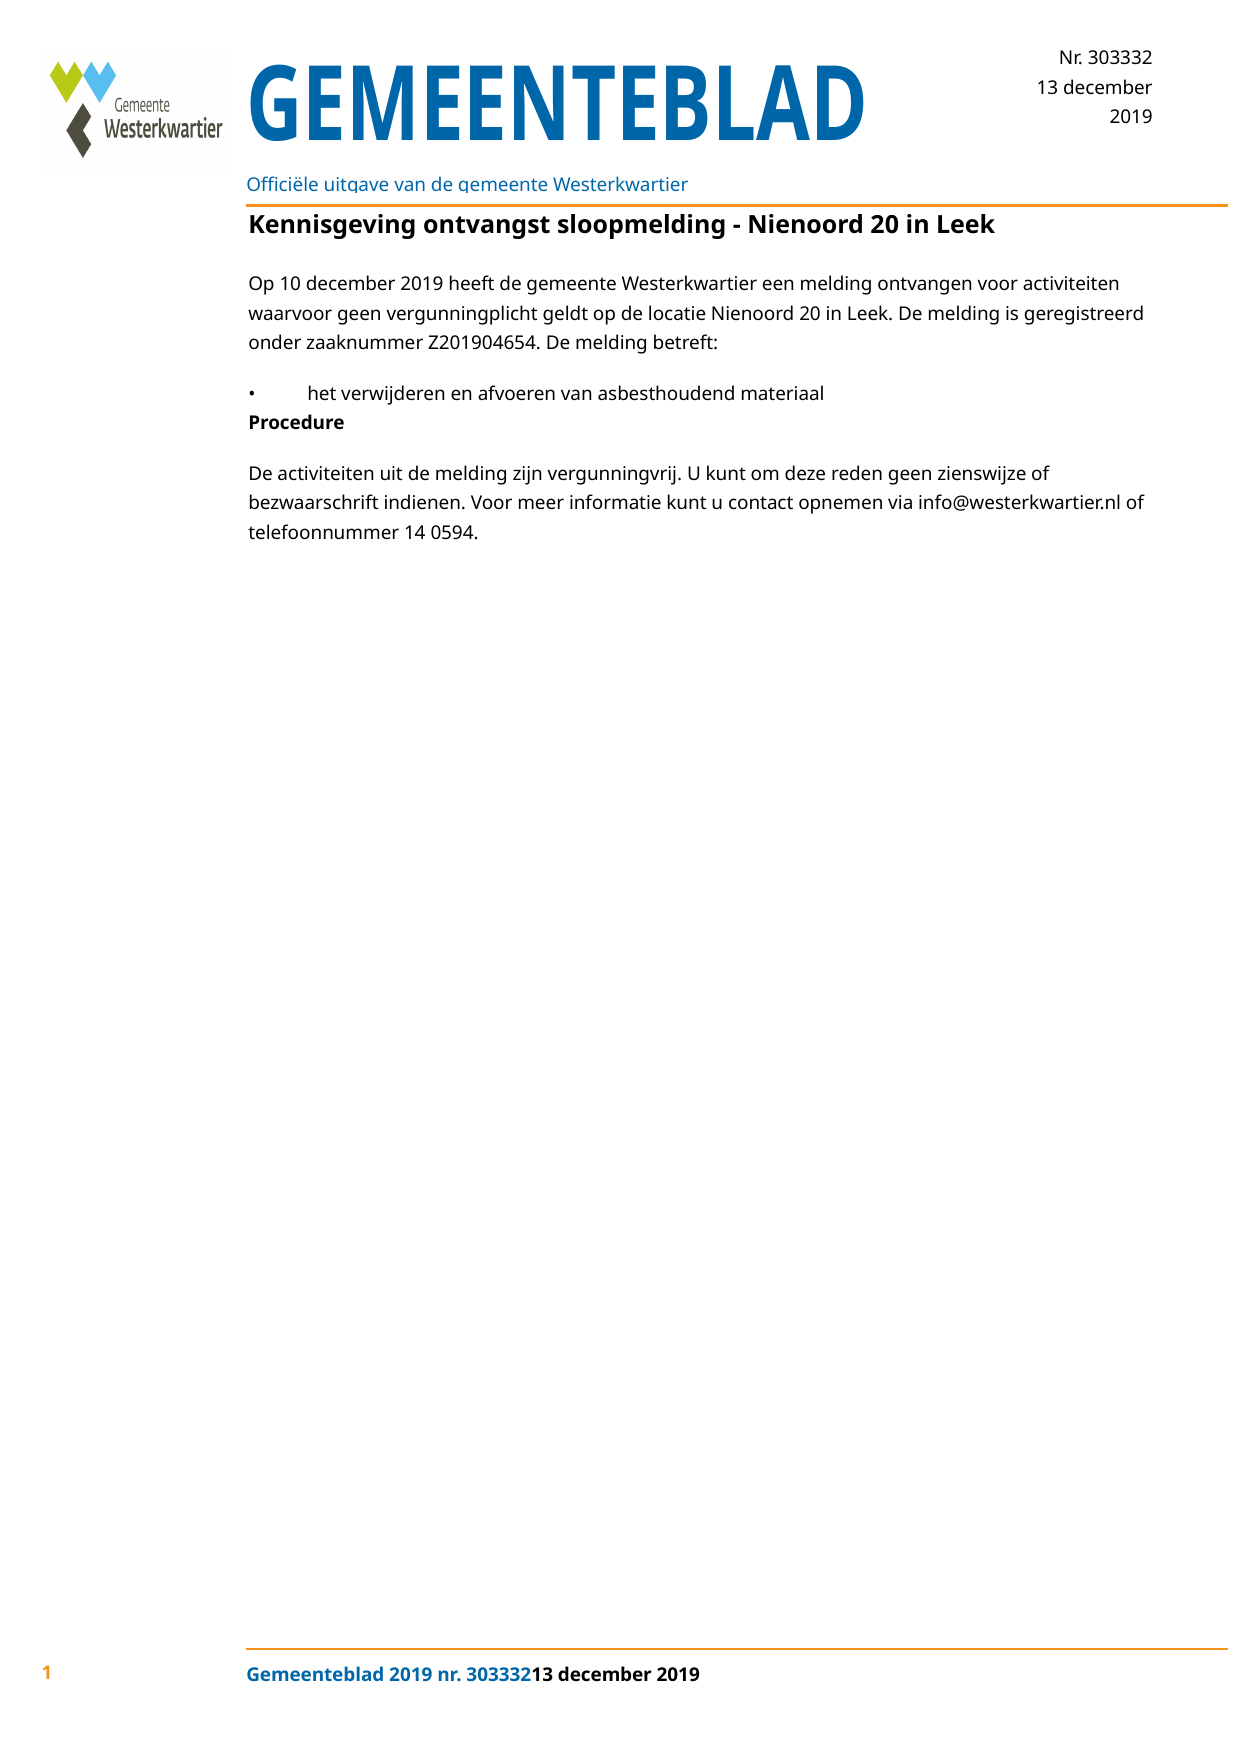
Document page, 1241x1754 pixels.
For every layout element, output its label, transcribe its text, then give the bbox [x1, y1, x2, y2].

text Op 10 december 2019 heeft de gemeente Westerkwartier een melding ontvangen voor activiteiten waarvoor geen vergunningplicht geldt op de locatie Nienoord 20 in Leek. De melding is geregistreerd onder zaaknummer Z201904654. De melding betreft: [248, 270, 1152, 355]
picture [41, 47, 231, 172]
text Procedure [248, 409, 1152, 435]
list het verwijderen en afvoeren van asbesthoudend materiaal [248, 380, 1152, 406]
text De activiteiten uit de melding zijn vergunningvrij. U kunt om deze reden geen zienswijze of bezwaarschrift indienen. Voor meer informatie kunt u contact opnemen via info@westerkwartier.nl of telefoonnummer 14 0594. [248, 460, 1152, 545]
text Kennisgeving ontvangst sloopmelding - Nienoord 20 in Leek [248, 207, 1152, 241]
